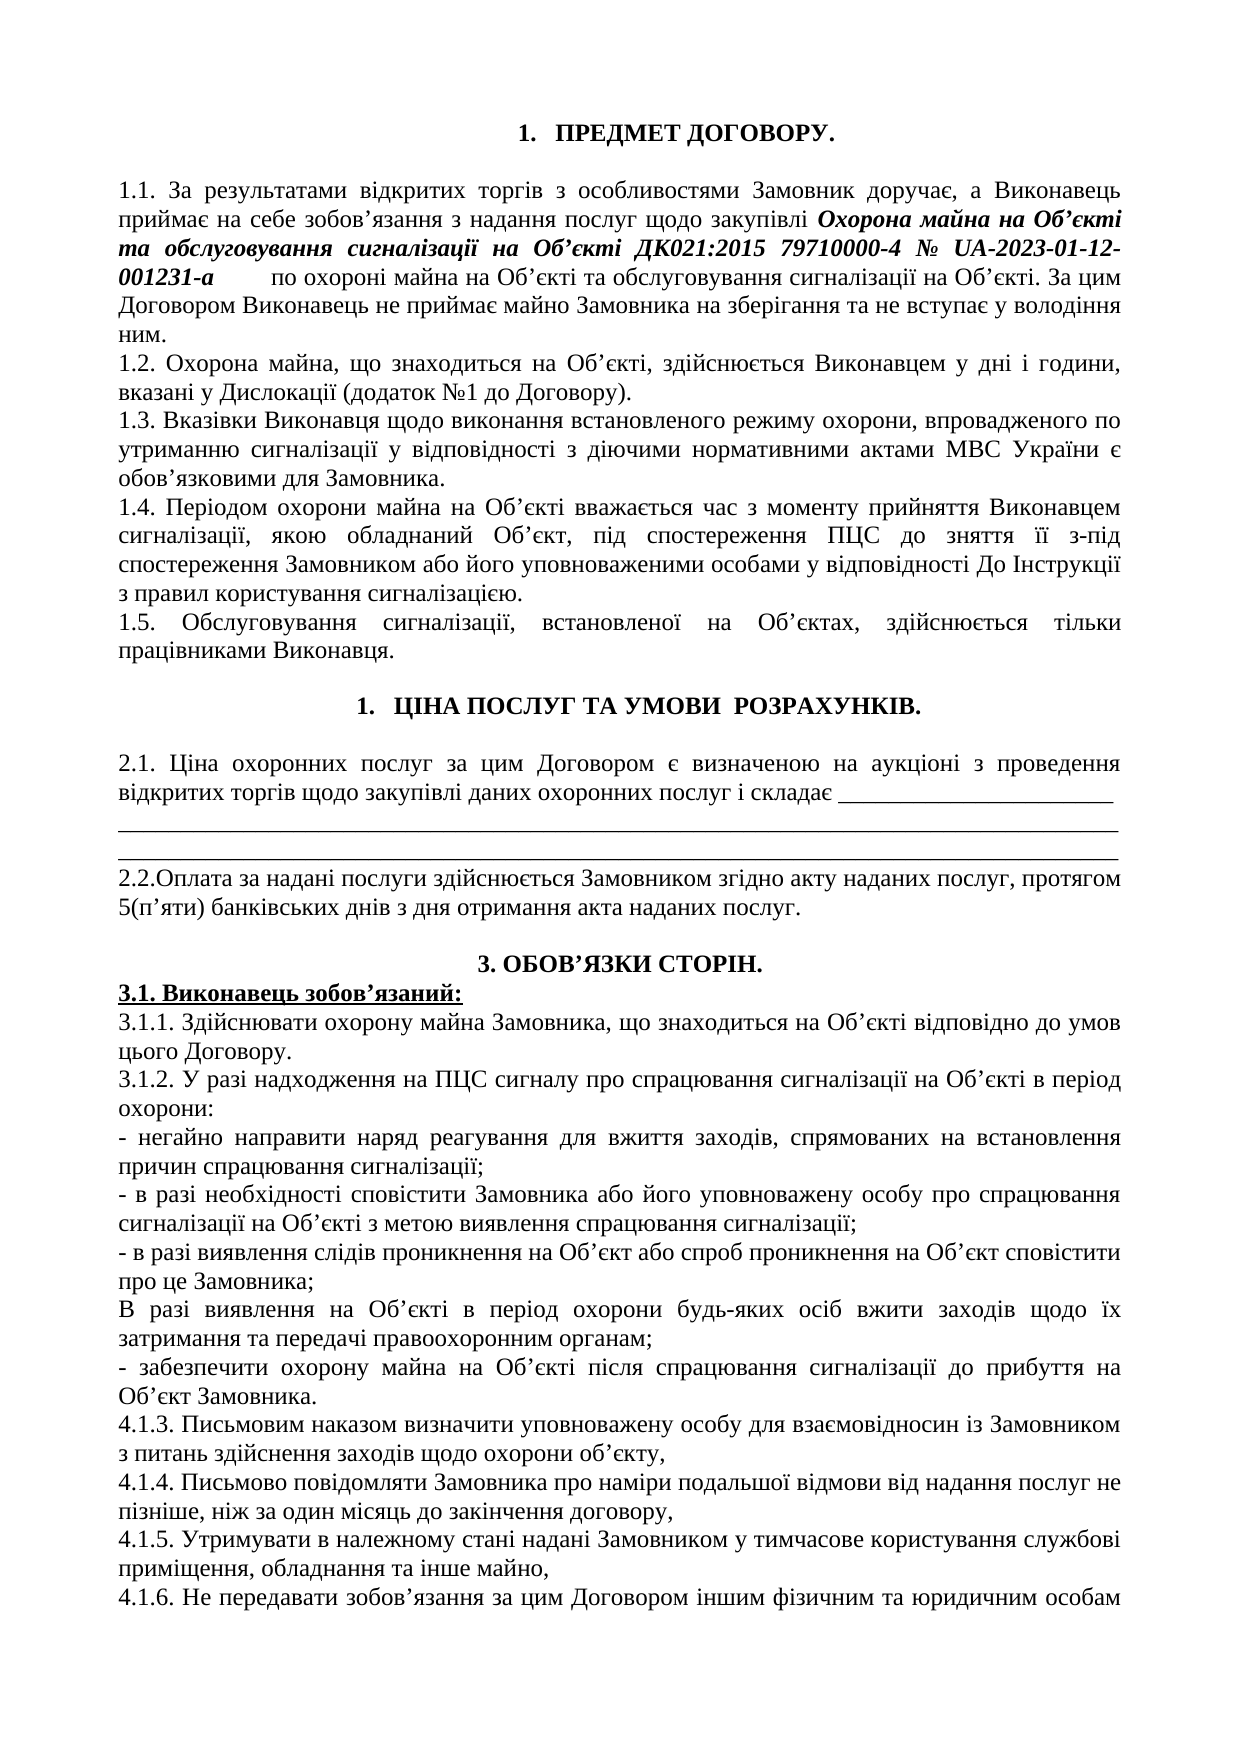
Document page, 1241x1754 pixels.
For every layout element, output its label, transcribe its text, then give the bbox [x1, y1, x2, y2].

text 4.1.5. Утримувати в належному стані надані Замовником у тимчасове користування службові приміщення, обладнання та інше майно, [118, 1524, 1122, 1582]
text ________________________________________________________________________________________________________________________________________________________________ [118, 806, 1122, 863]
text 4.1.4. Письмово повідомляти Замовника про наміри подальшої відмови від надання послуг не пізніше, ніж за один місяць до закінчення договору, [118, 1467, 1122, 1524]
text В разі виявлення на Об’єкті в період охорони будь-яких осіб вжити заходів щодо їх затримання та передачі правоохоронним органам; [118, 1294, 1122, 1352]
text - негайно направити наряд реагування для вжиття заходів, спрямованих на встановлення причин спрацювання сигналізації; [118, 1122, 1122, 1179]
text 3.1. Виконавець зобов’язаний: [118, 978, 1122, 1007]
text - в разі виявлення слідів проникнення на Об’єкт або спроб проникнення на Об’єкт сповістити про це Замовника; [118, 1237, 1122, 1294]
list ПРЕДМЕТ ДОГОВОРУ. [231, 118, 1122, 147]
text 4.1.6. Не передавати зобов’язання за цим Договором іншим фізичним та юридичним особам [118, 1582, 1122, 1611]
text 1.2. Охорона майна, що знаходиться на Об’єкті, здійснюється Виконавцем у дні і години, вказані у Дислокації (додаток №1 до Договору). [118, 348, 1122, 406]
text 1.5. Обслуговування сигналізації, встановленої на Об’єктах, здійснюється тільки працівниками Виконавця. [118, 607, 1122, 664]
list ЦІНА ПОСЛУГ ТА УМОВИ РОЗРАХУНКІВ. [156, 691, 1122, 719]
text 3.1.2. У разі надходження на ПЦС сигналу про спрацювання сигналізації на Об’єкті в період охорони: [118, 1064, 1122, 1122]
text 1.1. За результатами відкритих торгів з особливостями Замовник доручає, а Виконавець приймає на себе зобов’язання з надання послуг щодо закупівлі Охорона майна на Об’єкті та обслуговування сигналізації на Об’єкті ДК021:2015 79710000-4 № UA-2023-01-12-001231-а по охороні майна на Об’єкті та обслуговування сигналізації на Об’єкті. За цим Договором Виконавець не приймає майно Замовника на зберігання та не вступає у володіння ним. [118, 176, 1122, 348]
text - в разі необхідності сповістити Замовника або його уповноважену особу про спрацювання сигналізації на Об’єкті з метою виявлення спрацювання сигналізації; [118, 1179, 1122, 1237]
text 3. ОБОВ’ЯЗКИ СТОРІН. [118, 949, 1122, 978]
text 4.1.3. Письмовим наказом визначити уповноважену особу для взаємовідносин із Замовником з питань здійснення заходів щодо охорони об’єкту, [118, 1409, 1122, 1467]
text 2.2.Оплата за надані послуги здійснюється Замовником згідно акту наданих послуг, протягом 5(п’яти) банківських днів з дня отримання акта наданих послуг. [118, 863, 1122, 921]
text - забезпечити охорону майна на Об’єкті після спрацювання сигналізації до прибуття на Об’єкт Замовника. [118, 1352, 1122, 1409]
text 1.4. Періодом охорони майна на Об’єкті вважається час з моменту прийняття Виконавцем сигналізації, якою обладнаний Об’єкт, під спостереження ПЦС до зняття її з-під спостереження Замовником або його уповноваженими особами у відповідності До Інструкції з правил користування сигналізацією. [118, 492, 1122, 607]
text 2.1. Ціна охоронних послуг за цим Договором є визначеною на аукціоні з проведення відкритих торгів щодо закупівлі даних охоронних послуг і складає ______________________ [118, 748, 1122, 806]
text 3.1.1. Здійснювати охорону майна Замовника, що знаходиться на Об’єкті відповідно до умов цього Договору. [118, 1007, 1122, 1064]
text 1.3. Вказівки Виконавця щодо виконання встановленого режиму охорони, впровадженого по утриманню сигналізації у відповідності з діючими нормативними актами МВС України є обов’язковими для Замовника. [118, 406, 1122, 492]
